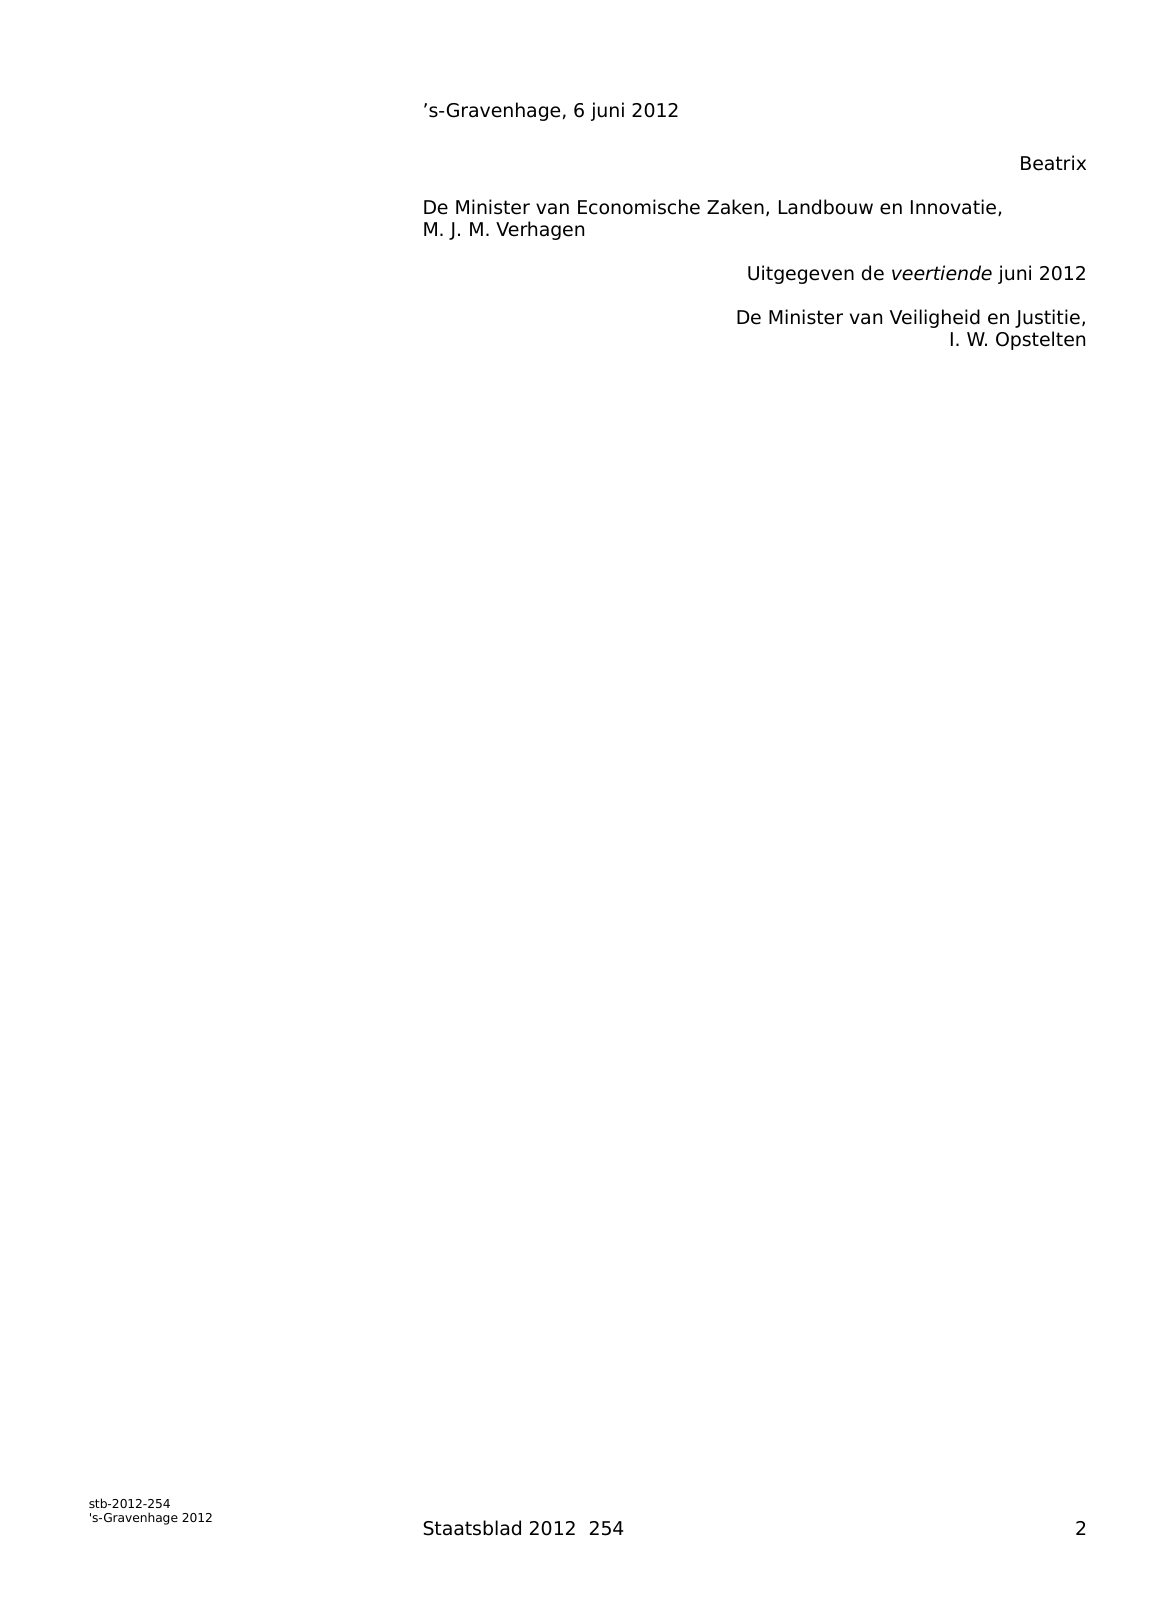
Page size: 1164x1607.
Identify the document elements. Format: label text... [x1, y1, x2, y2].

text Beatrix [422, 152, 1087, 174]
text De Minister van Veiligheid en Justitie, I. W. Opstelten [422, 307, 1087, 351]
text ’s-Gravenhage, 6 juni 2012 [422, 100, 1087, 122]
text De Minister van Economische Zaken, Landbouw en Innovatie, M. J. M. Verhagen [422, 197, 1087, 241]
text stb-2012-254 [88, 1497, 323, 1511]
text 's-Gravenhage 2012 [88, 1511, 323, 1525]
text Uitgegeven de veertiende juni 2012 [422, 263, 1087, 285]
